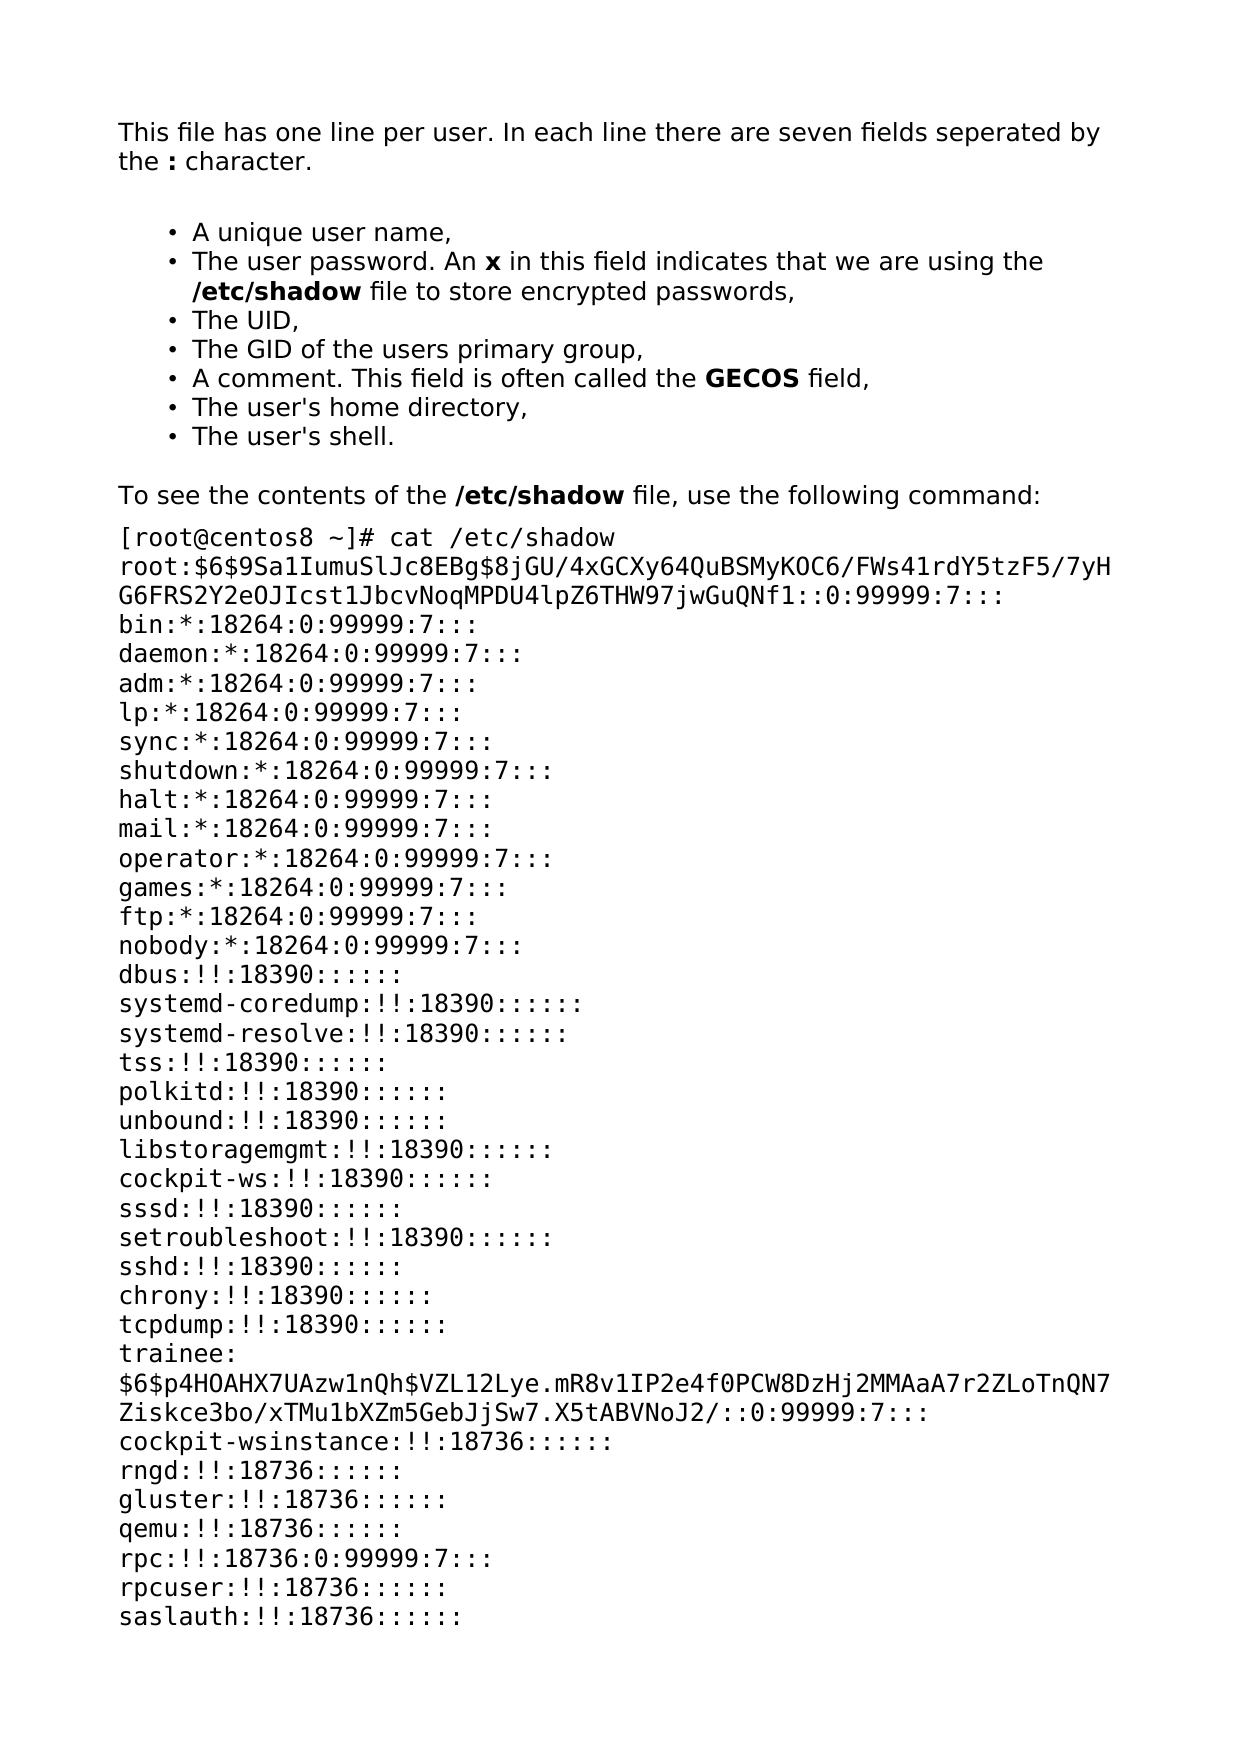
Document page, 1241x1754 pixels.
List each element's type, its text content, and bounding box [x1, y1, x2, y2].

list The user password. An x in this field indicates that we are using the /etc/shadow file to store encrypted passwords, [177, 248, 1122, 306]
list The user's shell. [177, 423, 1122, 452]
text To see the contents of the /etc/shadow file, use the following command: [118, 481, 1122, 510]
list The GID of the users primary group, [177, 335, 1122, 364]
text This file has one line per user. In each line there are seven fields seperated by the : character. [118, 118, 1122, 176]
list The UID, [177, 306, 1122, 335]
list A unique user name, [177, 218, 1122, 248]
list The user's home directory, [177, 393, 1122, 423]
text [root@centos8 ~]# cat /etc/shadow root:$6$9Sa1IumuSlJc8EBg$8jGU/4xGCXy64QuBSMyKOC6/FWs41rdY5tzF5/7yHG6FRS2Y2eOJIcst1JbcvNoqMPDU4lpZ6THW97jwGuQNf1::0:99999:7::: bin:*:18264:0:99999:7::: daemon:*:18264:0:99999:7::: adm:*:18264:0:99999:7::: lp:*:18264:0:99999:7::: sync:*:18264:0:99999:7::: shutdown:*:18264:0:99999:7::: halt:*:18264:0:99999:7::: mail:*:18264:0:99999:7::: operator:*:18264:0:99999:7::: games:*:18264:0:99999:7::: ftp:*:18264:0:99999:7::: nobody:*:18264:0:99999:7::: dbus:!!:18390:::::: systemd-coredump:!!:18390:::::: systemd-resolve:!!:18390:::::: tss:!!:18390:::::: polkitd:!!:18390:::::: unbound:!!:18390:::::: libstoragemgmt:!!:18390:::::: cockpit-ws:!!:18390:::::: sssd:!!:18390:::::: setroubleshoot:!!:18390:::::: sshd:!!:18390:::::: chrony:!!:18390:::::: tcpdump:!!:18390:::::: trainee:$6$p4HOAHX7UAzw1nQh$VZL12Lye.mR8v1IP2e4f0PCW8DzHj2MMAaA7r2ZLoTnQN7Ziskce3bo/xTMu1bXZm5GebJjSw7.X5tABVNoJ2/::0:99999:7::: cockpit-wsinstance:!!:18736:::::: rngd:!!:18736:::::: gluster:!!:18736:::::: qemu:!!:18736:::::: rpc:!!:18736:0:99999:7::: rpcuser:!!:18736:::::: saslauth:!!:18736:::::: [118, 523, 1122, 1631]
list A comment. This field is often called the GECOS field, [177, 364, 1122, 393]
